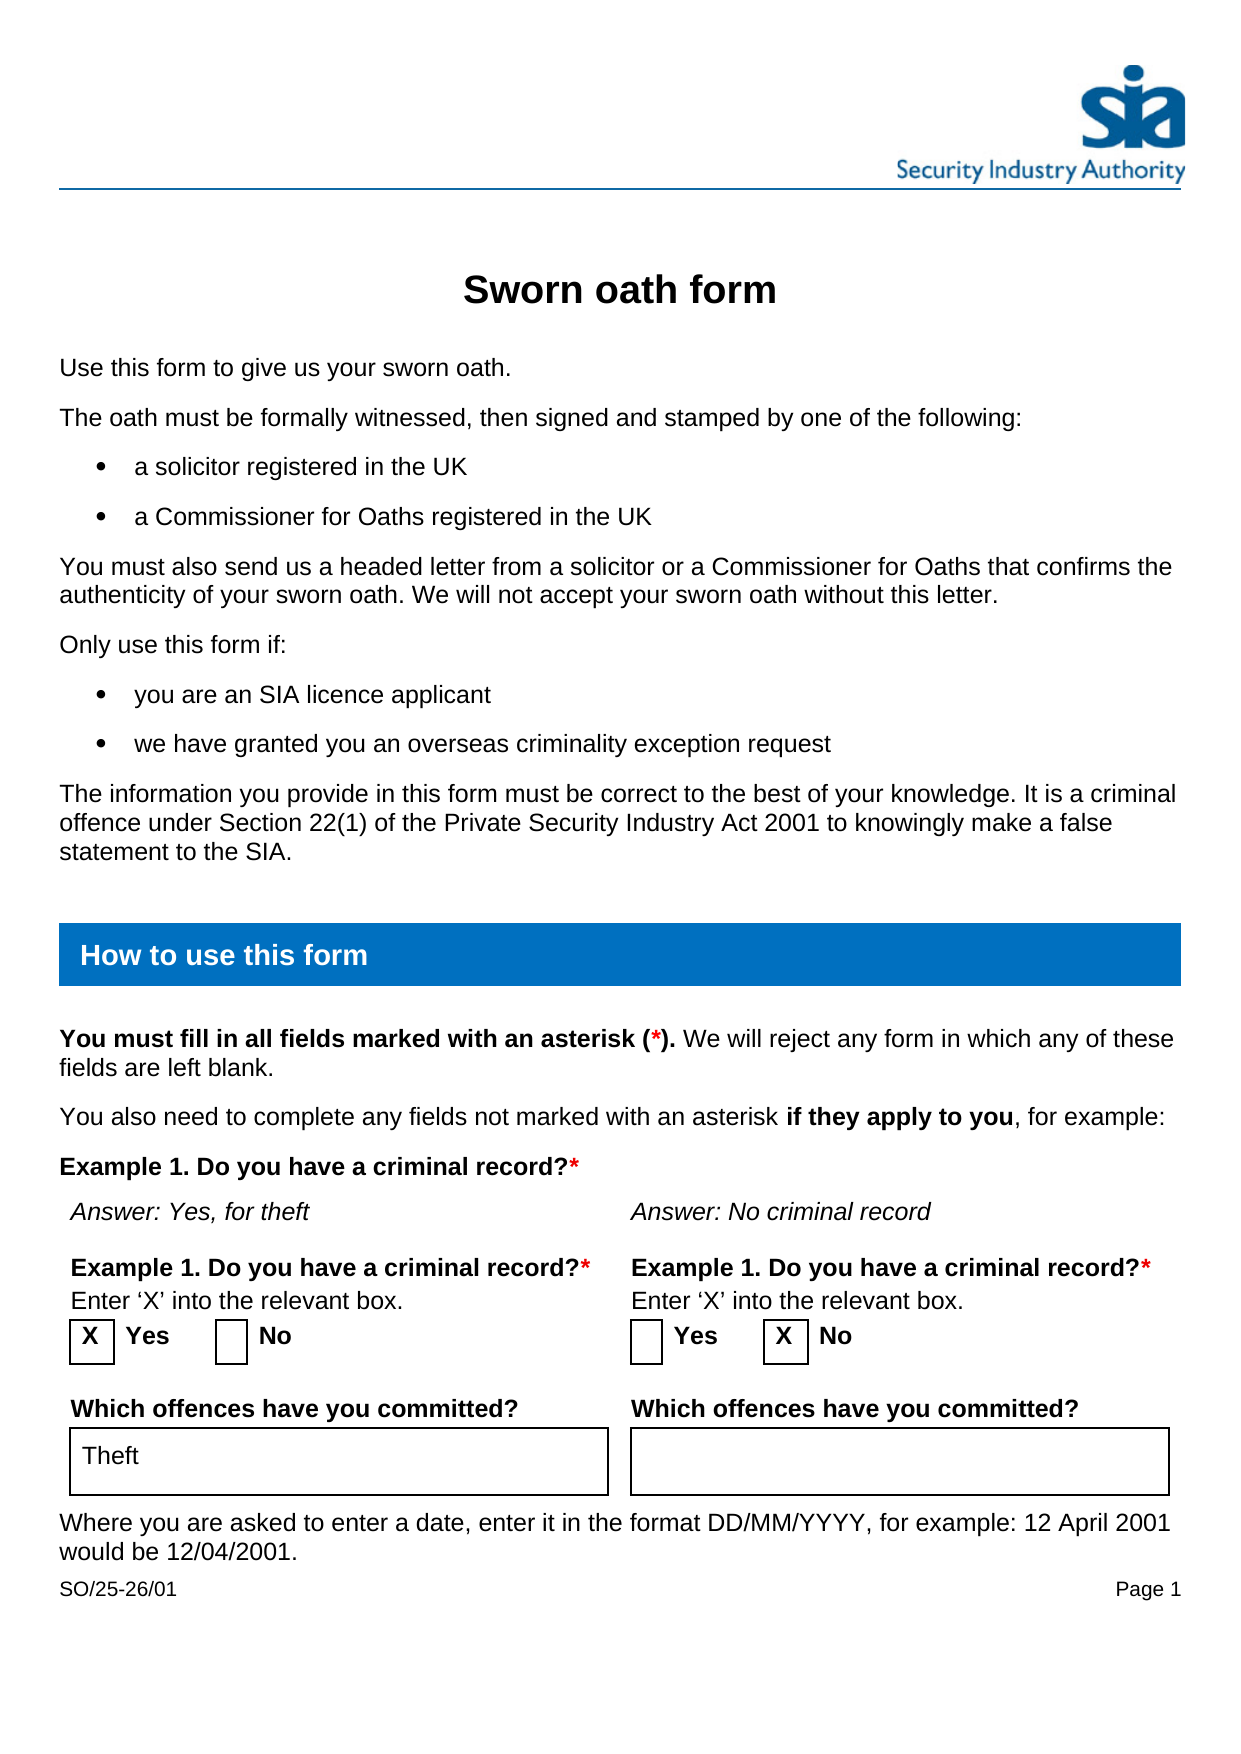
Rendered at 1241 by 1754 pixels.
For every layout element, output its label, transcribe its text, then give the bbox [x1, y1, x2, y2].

table_cell Example 1. Do you have a criminal record?* Enter ‘X’ into the relevant box. Which offences have you committed? [59, 1241, 619, 1508]
list you are an SIA licence applicant [97, 679, 1181, 708]
table_header Yes [663, 1319, 763, 1363]
list a solicitor registered in the UK [97, 452, 1181, 481]
table_header [217, 1321, 246, 1363]
table_header [632, 1321, 661, 1363]
list a Commissioner for Oaths registered in the UK [97, 502, 1181, 531]
text The oath must be formally witnessed, then signed and stamped by one of the following: [59, 403, 1181, 431]
text Only use this form if: [59, 630, 1181, 659]
text Use this form to give us your sworn oath. [59, 353, 1181, 382]
table_header X [71, 1321, 113, 1363]
table_header [632, 1429, 1168, 1494]
text You must also send us a headed letter from a solicitor or a Commissioner for Oaths that confirms the authenticity of your sworn oath. We will not accept your sworn oath without this letter. [59, 552, 1181, 609]
title Sworn oath form [59, 266, 1181, 311]
text You must fill in all fields marked with an asterisk (*). We will reject any form in which any of these fields are left blank. [59, 1024, 1181, 1081]
list we have granted you an overseas criminality exception request [97, 729, 1181, 758]
table_header Yes [115, 1319, 215, 1363]
subtitle Example 1. Do you have a criminal record?* [59, 1152, 1181, 1180]
text You also need to complete any fields not marked with an asterisk if they apply to you, for example: [59, 1102, 1181, 1131]
table_header Answer: Yes, for theft [59, 1185, 619, 1241]
table_header X [765, 1321, 807, 1363]
table_header No [248, 1319, 345, 1363]
table_header Answer: No criminal record [620, 1185, 1180, 1241]
table_header No [809, 1319, 905, 1363]
subtitle How to use this form [72, 936, 1169, 974]
text Where you are asked to enter a date, enter it in the format DD/MM/YYYY, for example: 12 April 2001 would be 12/04/2001. [59, 1508, 1181, 1565]
text The information you provide in this form must be correct to the best of your knowledge. It is a criminal offence under Section 22(1) of the Private Security Industry Act 2001 to knowingly make a false statement to the SIA. [59, 779, 1181, 865]
table_header Theft [71, 1429, 607, 1494]
table_cell Example 1. Do you have a criminal record?* Enter ‘X’ into the relevant box. Which offences have you committed? [620, 1241, 1180, 1508]
